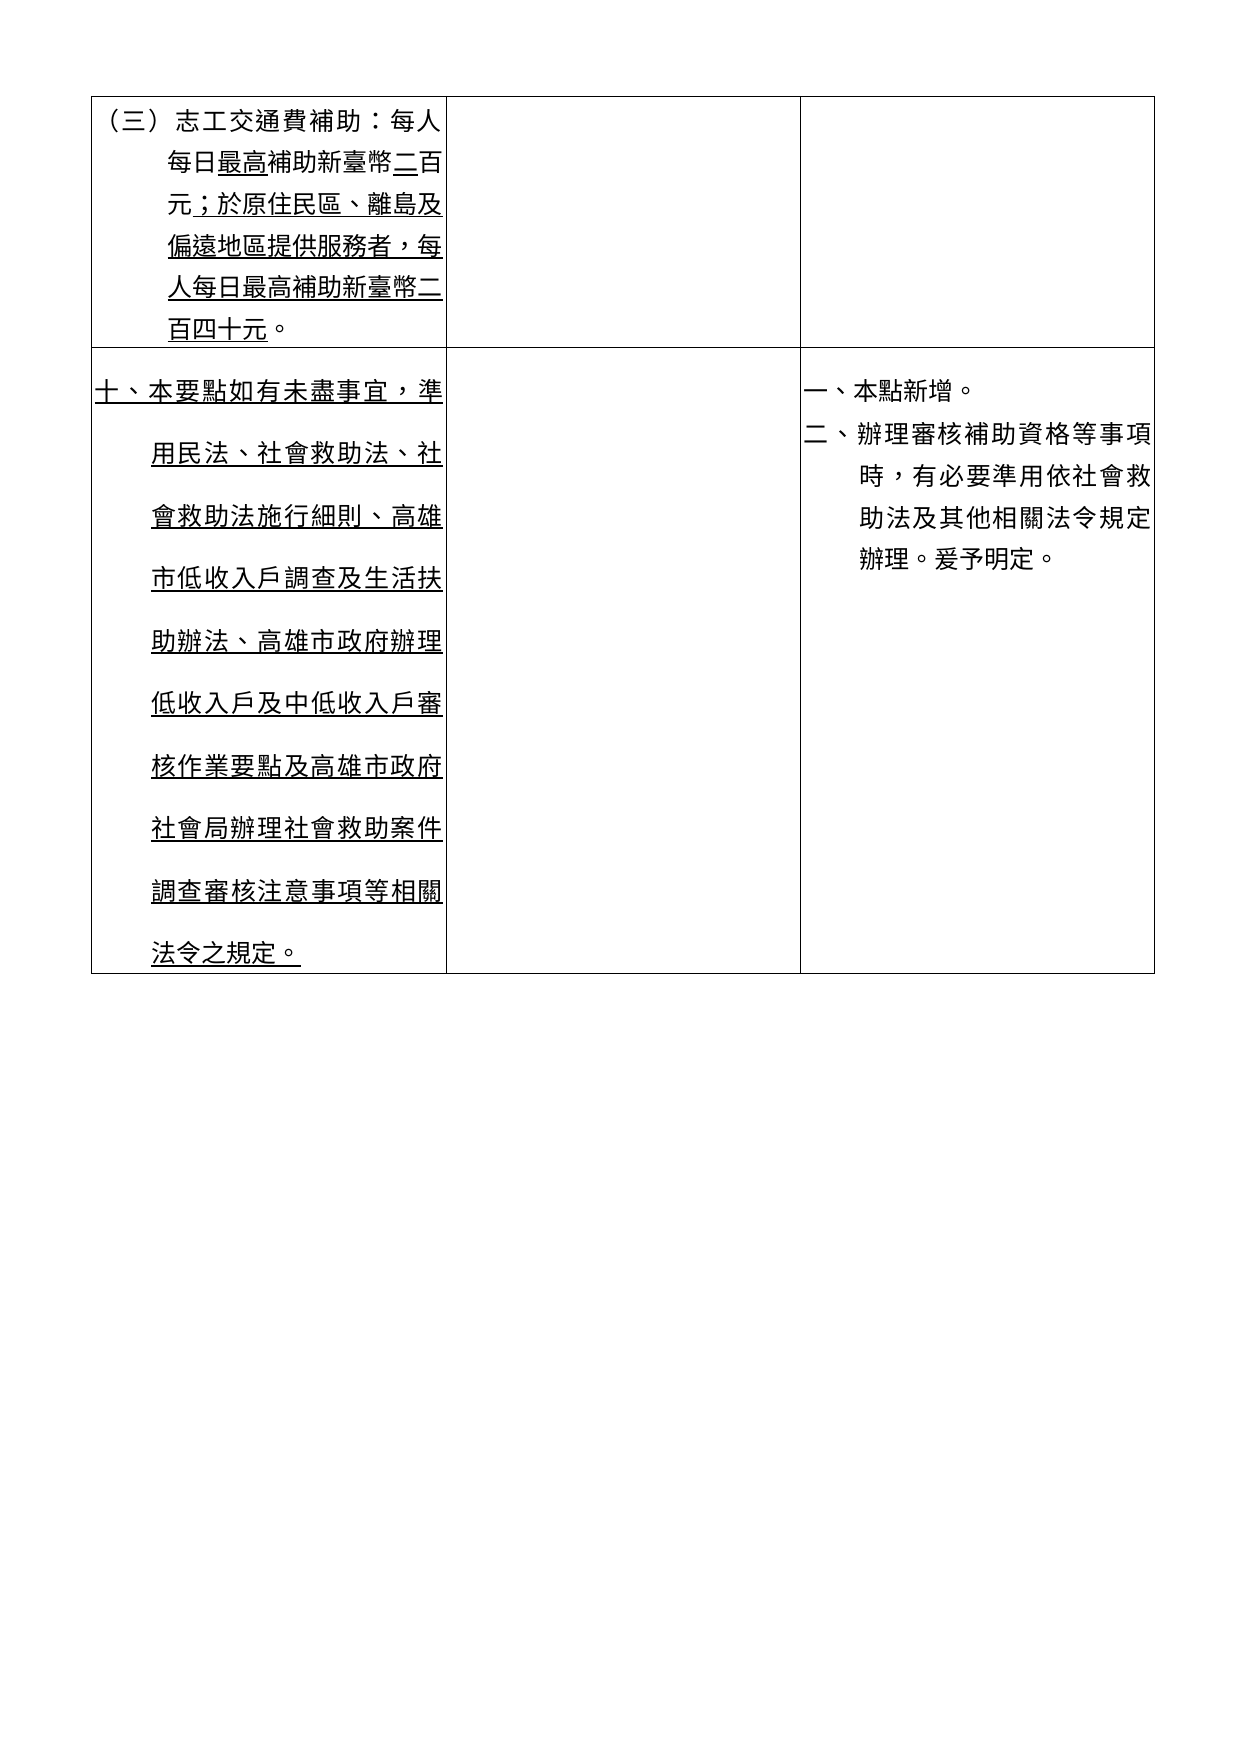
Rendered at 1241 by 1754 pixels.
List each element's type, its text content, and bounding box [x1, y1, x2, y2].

table_cell 一、本點新增。 二、辦理審核補助資格等事項時，有必要準用依社會救助法及其他相關法令規定辦理。爰予明定。 [801, 348, 1154, 973]
table_cell （三）志工交通費補助：每人每日最高補助新臺幣二百元；於原住民區、離島及偏遠地區提供服務者，每人每日最高補助新臺幣二百四十元。 [92, 97, 446, 347]
table_cell [447, 348, 800, 973]
table_cell 十、本要點如有未盡事宜，準用民法、社會救助法、社會救助法施行細則、高雄市低收入戶調查及生活扶助辦法、高雄市政府辦理低收入戶及中低收入戶審核作業要點及高雄市政府社會局辦理社會救助案件調查審核注意事項等相關法令之規定。 [92, 348, 446, 973]
table_cell [801, 97, 1154, 347]
table_cell [447, 97, 800, 347]
